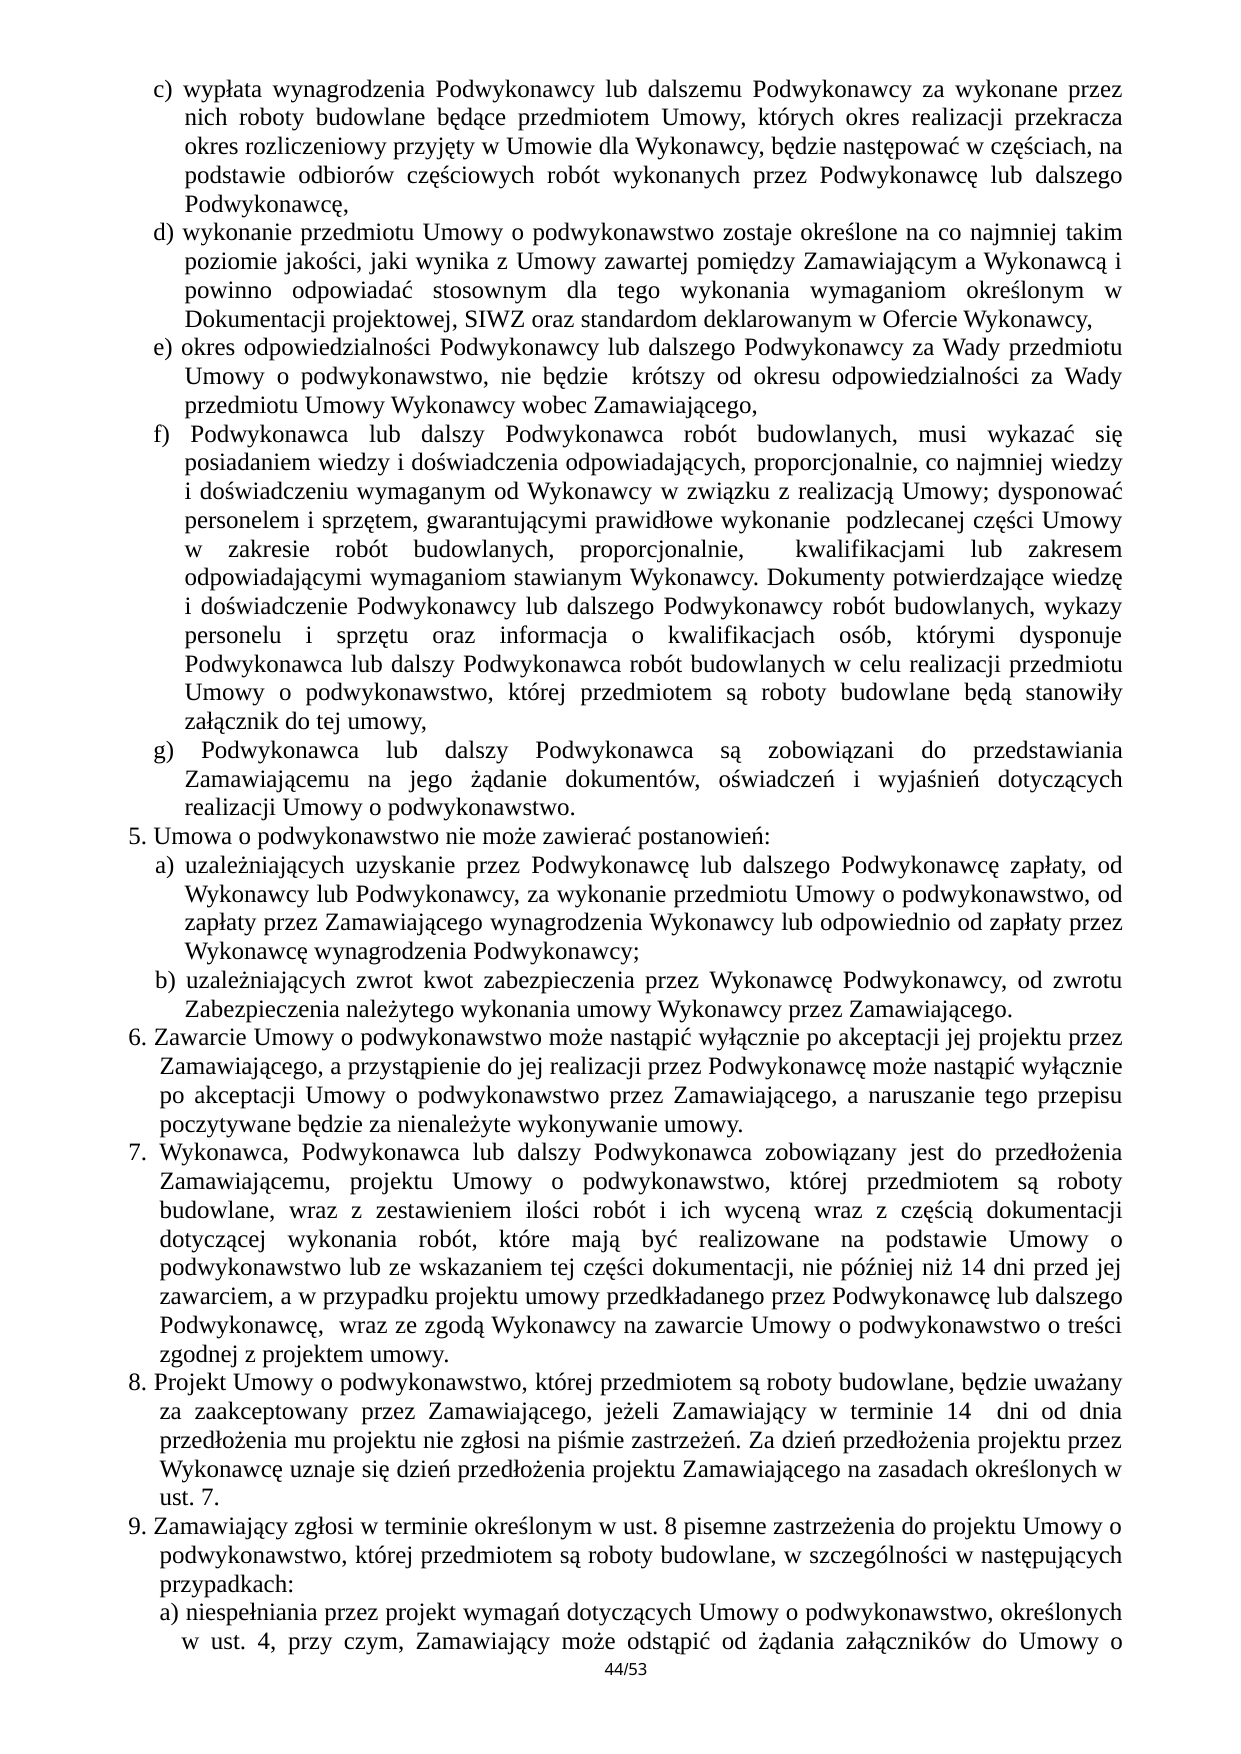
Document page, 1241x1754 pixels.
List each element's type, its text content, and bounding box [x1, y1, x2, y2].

text 5. Umowa o podwykonawstwo nie może zawierać postanowień: [128, 821, 1123, 850]
text f) Podwykonawca lub dalszy Podwykonawca robót budowlanych, musi wykazać się posiadaniem wiedzy i doświadczenia odpowiadających, proporcjonalnie, co najmniej wiedzy i doświadczeniu wymaganym od Wykonawcy w związku z realizacją Umowy; dysponować personelem i sprzętem, gwarantującymi prawidłowe wykonanie podzlecanej części Umowy w zakresie robót budowlanych, proporcjonalnie, kwalifikacjami lub zakresem odpowiadającymi wymaganiom stawianym Wykonawcy. Dokumenty potwierdzające wiedzę i doświadczenie Podwykonawcy lub dalszego Podwykonawcy robót budowlanych, wykazy personelu i sprzętu oraz informacja o kwalifikacjach osób, którymi dysponuje Podwykonawca lub dalszy Podwykonawca robót budowlanych w celu realizacji przedmiotu Umowy o podwykonawstwo, której przedmiotem są roboty budowlane będą stanowiły załącznik do tej umowy, [153, 419, 1123, 735]
text 9. Zamawiający zgłosi w terminie określonym w ust. 8 pisemne zastrzeżenia do projektu Umowy o podwykonawstwo, której przedmiotem są roboty budowlane, w szczególności w następujących przypadkach: [128, 1511, 1123, 1597]
text a) niespełniania przez projekt wymagań dotyczących Umowy o podwykonawstwo, określonych w ust. 4, przy czym, Zamawiający może odstąpić od żądania załączników do Umowy o [159, 1597, 1123, 1655]
text g) Podwykonawca lub dalszy Podwykonawca są zobowiązani do przedstawiania Zamawiającemu na jego żądanie dokumentów, oświadczeń i wyjaśnień dotyczących realizacji Umowy o podwykonawstwo. [153, 735, 1123, 821]
text a) uzależniających uzyskanie przez Podwykonawcę lub dalszego Podwykonawcę zapłaty, od Wykonawcy lub Podwykonawcy, za wykonanie przedmiotu Umowy o podwykonawstwo, od zapłaty przez Zamawiającego wynagrodzenia Wykonawcy lub odpowiednio od zapłaty przez Wykonawcę wynagrodzenia Podwykonawcy; [155, 850, 1123, 965]
text 7. Wykonawca, Podwykonawca lub dalszy Podwykonawca zobowiązany jest do przedłożenia Zamawiającemu, projektu Umowy o podwykonawstwo, której przedmiotem są roboty budowlane, wraz z zestawieniem ilości robót i ich wyceną wraz z częścią dokumentacji dotyczącej wykonania robót, które mają być realizowane na podstawie Umowy o podwykonawstwo lub ze wskazaniem tej części dokumentacji, nie później niż 14 dni przed jej zawarciem, a w przypadku projektu umowy przedkładanego przez Podwykonawcę lub dalszego Podwykonawcę, wraz ze zgodą Wykonawcy na zawarcie Umowy o podwykonawstwo o treści zgodnej z projektem umowy. [128, 1137, 1123, 1367]
text c) wypłata wynagrodzenia Podwykonawcy lub dalszemu Podwykonawcy za wykonane przez nich roboty budowlane będące przedmiotem Umowy, których okres realizacji przekracza okres rozliczeniowy przyjęty w Umowie dla Wykonawcy, będzie następować w częściach, na podstawie odbiorów częściowych robót wykonanych przez Podwykonawcę lub dalszego Podwykonawcę, [153, 74, 1123, 217]
text 6. Zawarcie Umowy o podwykonawstwo może nastąpić wyłącznie po akceptacji jej projektu przez Zamawiającego, a przystąpienie do jej realizacji przez Podwykonawcę może nastąpić wyłącznie po akceptacji Umowy o podwykonawstwo przez Zamawiającego, a naruszanie tego przepisu poczytywane będzie za nienależyte wykonywanie umowy. [128, 1022, 1123, 1137]
text d) wykonanie przedmiotu Umowy o podwykonawstwo zostaje określone na co najmniej takim poziomie jakości, jaki wynika z Umowy zawartej pomiędzy Zamawiającym a Wykonawcą i powinno odpowiadać stosownym dla tego wykonania wymaganiom określonym w Dokumentacji projektowej, SIWZ oraz standardom deklarowanym w Ofercie Wykonawcy, [153, 217, 1123, 332]
text b) uzależniających zwrot kwot zabezpieczenia przez Wykonawcę Podwykonawcy, od zwrotu Zabezpieczenia należytego wykonania umowy Wykonawcy przez Zamawiającego. [155, 965, 1123, 1022]
text e) okres odpowiedzialności Podwykonawcy lub dalszego Podwykonawcy za Wady przedmiotu Umowy o podwykonawstwo, nie będzie krótszy od okresu odpowiedzialności za Wady przedmiotu Umowy Wykonawcy wobec Zamawiającego, [153, 332, 1123, 419]
text 8. Projekt Umowy o podwykonawstwo, której przedmiotem są roboty budowlane, będzie uważany za zaakceptowany przez Zamawiającego, jeżeli Zamawiający w terminie 14 dni od dnia przedłożenia mu projektu nie zgłosi na piśmie zastrzeżeń. Za dzień przedłożenia projektu przez Wykonawcę uznaje się dzień przedłożenia projektu Zamawiającego na zasadach określonych w ust. 7. [128, 1367, 1123, 1511]
